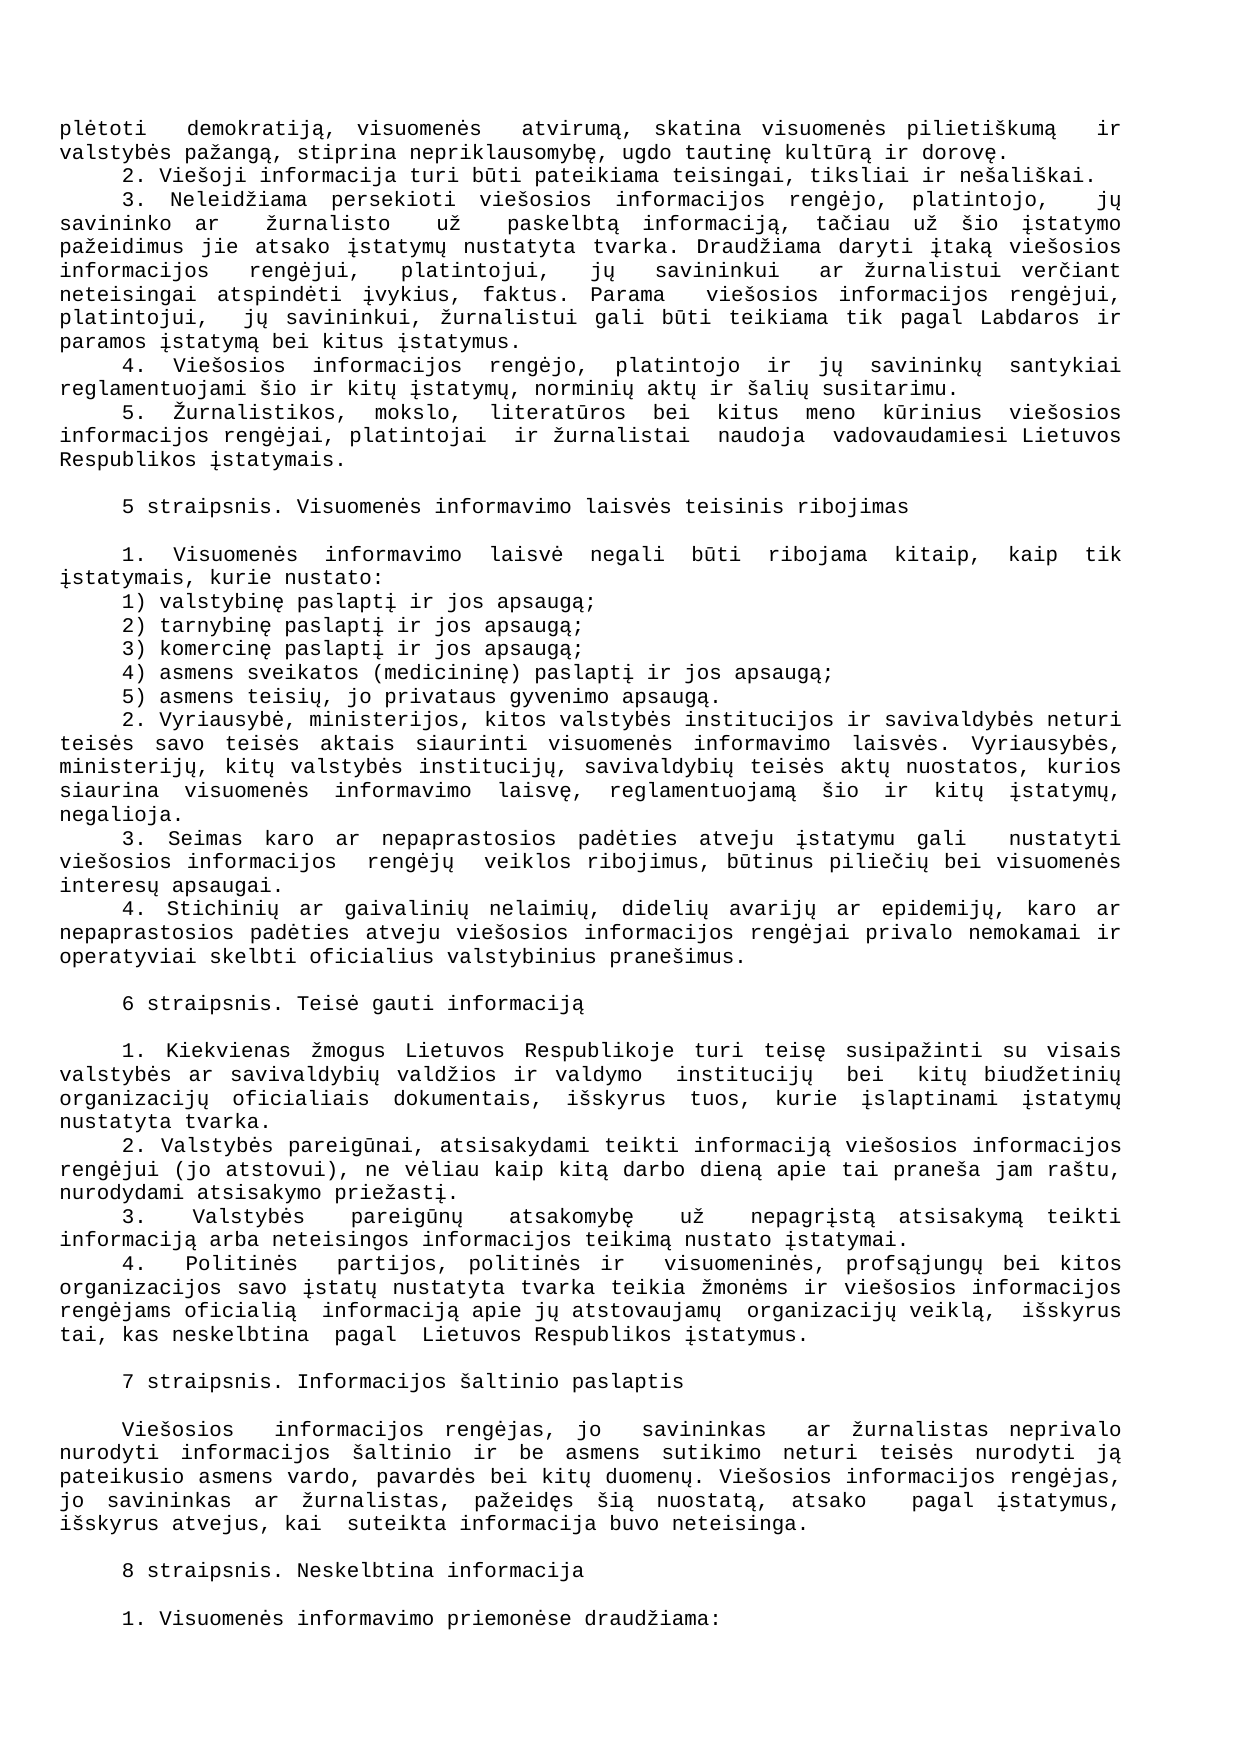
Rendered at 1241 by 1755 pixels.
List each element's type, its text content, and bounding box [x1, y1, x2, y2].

text 8 straipsnis. Neskelbtina informacija [59, 1561, 1122, 1584]
text 3) komercinę paslaptį ir jos apsaugą; [59, 638, 1122, 662]
text 1. Visuomenės informavimo laisvė negali būti ribojama kitaip, kaip tik įstatymais, kurie nustato: [59, 544, 1122, 591]
text plėtoti demokratiją, visuomenės atvirumą, skatina visuomenės pilietiškumą ir valstybės pažangą, stiprina nepriklausomybę, ugdo tautinę kultūrą ir dorovę. [59, 118, 1122, 165]
text 2. Vyriausybė, ministerijos, kitos valstybės institucijos ir savivaldybės neturi teisės savo teisės aktais siaurinti visuomenės informavimo laisvės. Vyriausybės, ministerijų, kitų valstybės institucijų, savivaldybių teisės aktų nuostatos, kurios siaurina visuomenės informavimo laisvę, reglamentuojamą šio ir kitų įstatymų, negalioja. [59, 709, 1122, 827]
text 4) asmens sveikatos (medicininę) paslaptį ir jos apsaugą; [59, 662, 1122, 686]
text 6 straipsnis. Teisė gauti informaciją [59, 993, 1122, 1017]
text 4. Viešosios informacijos rengėjo, platintojo ir jų savininkų santykiai reglamentuojami šio ir kitų įstatymų, norminių aktų ir šalių susitarimu. [59, 354, 1122, 402]
text 5. Žurnalistikos, mokslo, literatūros bei kitus meno kūrinius viešosios informacijos rengėjai, platintojai ir žurnalistai naudoja vadovaudamiesi Lietuvos Respublikos įstatymais. [59, 402, 1122, 473]
text 2) tarnybinę paslaptį ir jos apsaugą; [59, 615, 1122, 638]
text 2. Valstybės pareigūnai, atsisakydami teikti informaciją viešosios informacijos rengėjui (jo atstovui), ne vėliau kaip kitą darbo dieną apie tai praneša jam raštu, nurodydami atsisakymo priežastį. [59, 1135, 1122, 1206]
text 2. Viešoji informacija turi būti pateikiama teisingai, tiksliai ir nešališkai. [59, 165, 1122, 189]
text 1. Kiekvienas žmogus Lietuvos Respublikoje turi teisę susipažinti su visais valstybės ar savivaldybių valdžios ir valdymo institucijų bei kitų biudžetinių organizacijų oficialiais dokumentais, išskyrus tuos, kurie įslaptinami įstatymų nustatyta tvarka. [59, 1040, 1122, 1135]
text Viešosios informacijos rengėjas, jo savininkas ar žurnalistas neprivalo nurodyti informacijos šaltinio ir be asmens sutikimo neturi teisės nurodyti ją pateikusio asmens vardo, pavardės bei kitų duomenų. Viešosios informacijos rengėjas, jo savininkas ar žurnalistas, pažeidęs šią nuostatą, atsako pagal įstatymus, išskyrus atvejus, kai suteikta informacija buvo neteisinga. [59, 1419, 1122, 1537]
text 7 straipsnis. Informacijos šaltinio paslaptis [59, 1371, 1122, 1395]
text 3. Neleidžiama persekioti viešosios informacijos rengėjo, platintojo, jų savininko ar žurnalisto už paskelbtą informaciją, tačiau už šio įstatymo pažeidimus jie atsako įstatymų nustatyta tvarka. Draudžiama daryti įtaką viešosios informacijos rengėjui, platintojui, jų savininkui ar žurnalistui verčiant neteisingai atspindėti įvykius, faktus. Parama viešosios informacijos rengėjui, platintojui, jų savininkui, žurnalistui gali būti teikiama tik pagal Labdaros ir paramos įstatymą bei kitus įstatymus. [59, 189, 1122, 354]
text 1. Visuomenės informavimo priemonėse draudžiama: [59, 1608, 1122, 1631]
text 4. Politinės partijos, politinės ir visuomeninės, profsąjungų bei kitos organizacijos savo įstatų nustatyta tvarka teikia žmonėms ir viešosios informacijos rengėjams oficialią informaciją apie jų atstovaujamų organizacijų veiklą, išskyrus tai, kas neskelbtina pagal Lietuvos Respublikos įstatymus. [59, 1253, 1122, 1348]
text 3. Seimas karo ar nepaprastosios padėties atveju įstatymu gali nustatyti viešosios informacijos rengėjų veiklos ribojimus, būtinus piliečių bei visuomenės interesų apsaugai. [59, 827, 1122, 898]
text 5 straipsnis. Visuomenės informavimo laisvės teisinis ribojimas [59, 496, 1122, 520]
text 3. Valstybės pareigūnų atsakomybę už nepagrįstą atsisakymą teikti informaciją arba neteisingos informacijos teikimą nustato įstatymai. [59, 1206, 1122, 1253]
text 4. Stichinių ar gaivalinių nelaimių, didelių avarijų ar epidemijų, karo ar nepaprastosios padėties atveju viešosios informacijos rengėjai privalo nemokamai ir operatyviai skelbti oficialius valstybinius pranešimus. [59, 898, 1122, 969]
text 1) valstybinę paslaptį ir jos apsaugą; [59, 591, 1122, 615]
text 5) asmens teisių, jo privataus gyvenimo apsaugą. [59, 686, 1122, 709]
